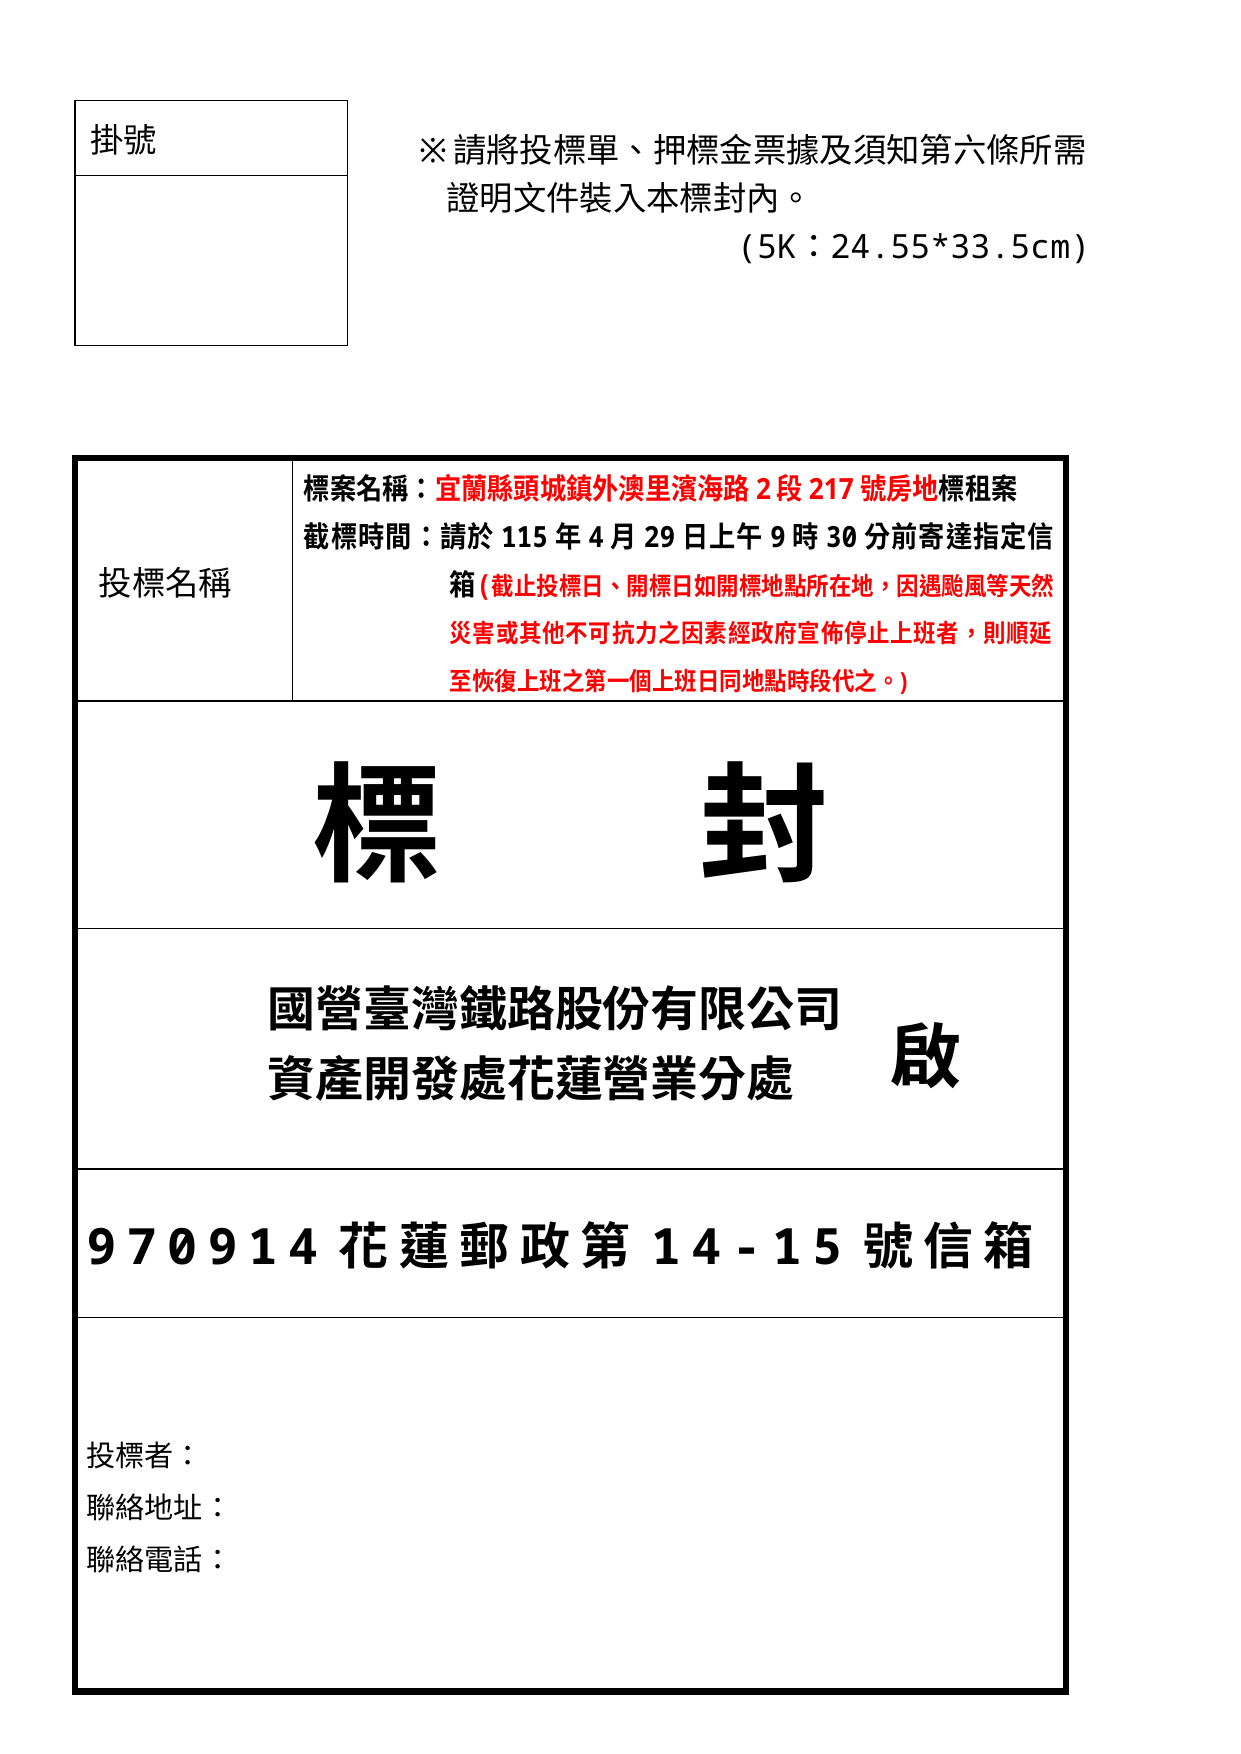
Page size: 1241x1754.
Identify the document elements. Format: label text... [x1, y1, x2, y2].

table_cell 標 封 [78, 702, 1063, 928]
table_cell 投標者： 聯絡地址： 聯絡電話： [78, 1318, 1063, 1688]
text (5K：24.55*33.5cm) [413, 220, 1090, 269]
table_header 標案名稱：宜蘭縣頭城鎮外澳里濱海路2段217號房地標租案 截標時間：請於115年4月29日上午9時30分前寄達指定信箱(截止投標日、開標日如開標地點所在地，因遇颱風等天然災害或其他不可抗力之因素經政府宣佈停止上班者，則順延至恢復上班之第一個上班日同地點時段代之。) [293, 461, 1063, 700]
text ※請將投標單、押標金票據及須知第六條所需 證明文件裝入本標封內。 [413, 124, 1090, 220]
table_cell 國營臺灣鐵路股份有限公司資產開發處花蓮營業分處 啟 [78, 929, 1063, 1168]
table_header 掛號 [76, 101, 347, 175]
table_header 投標名稱 [78, 461, 292, 700]
table_cell 970914花蓮郵政第14-15號信箱 [78, 1170, 1063, 1317]
table_cell [76, 176, 347, 345]
